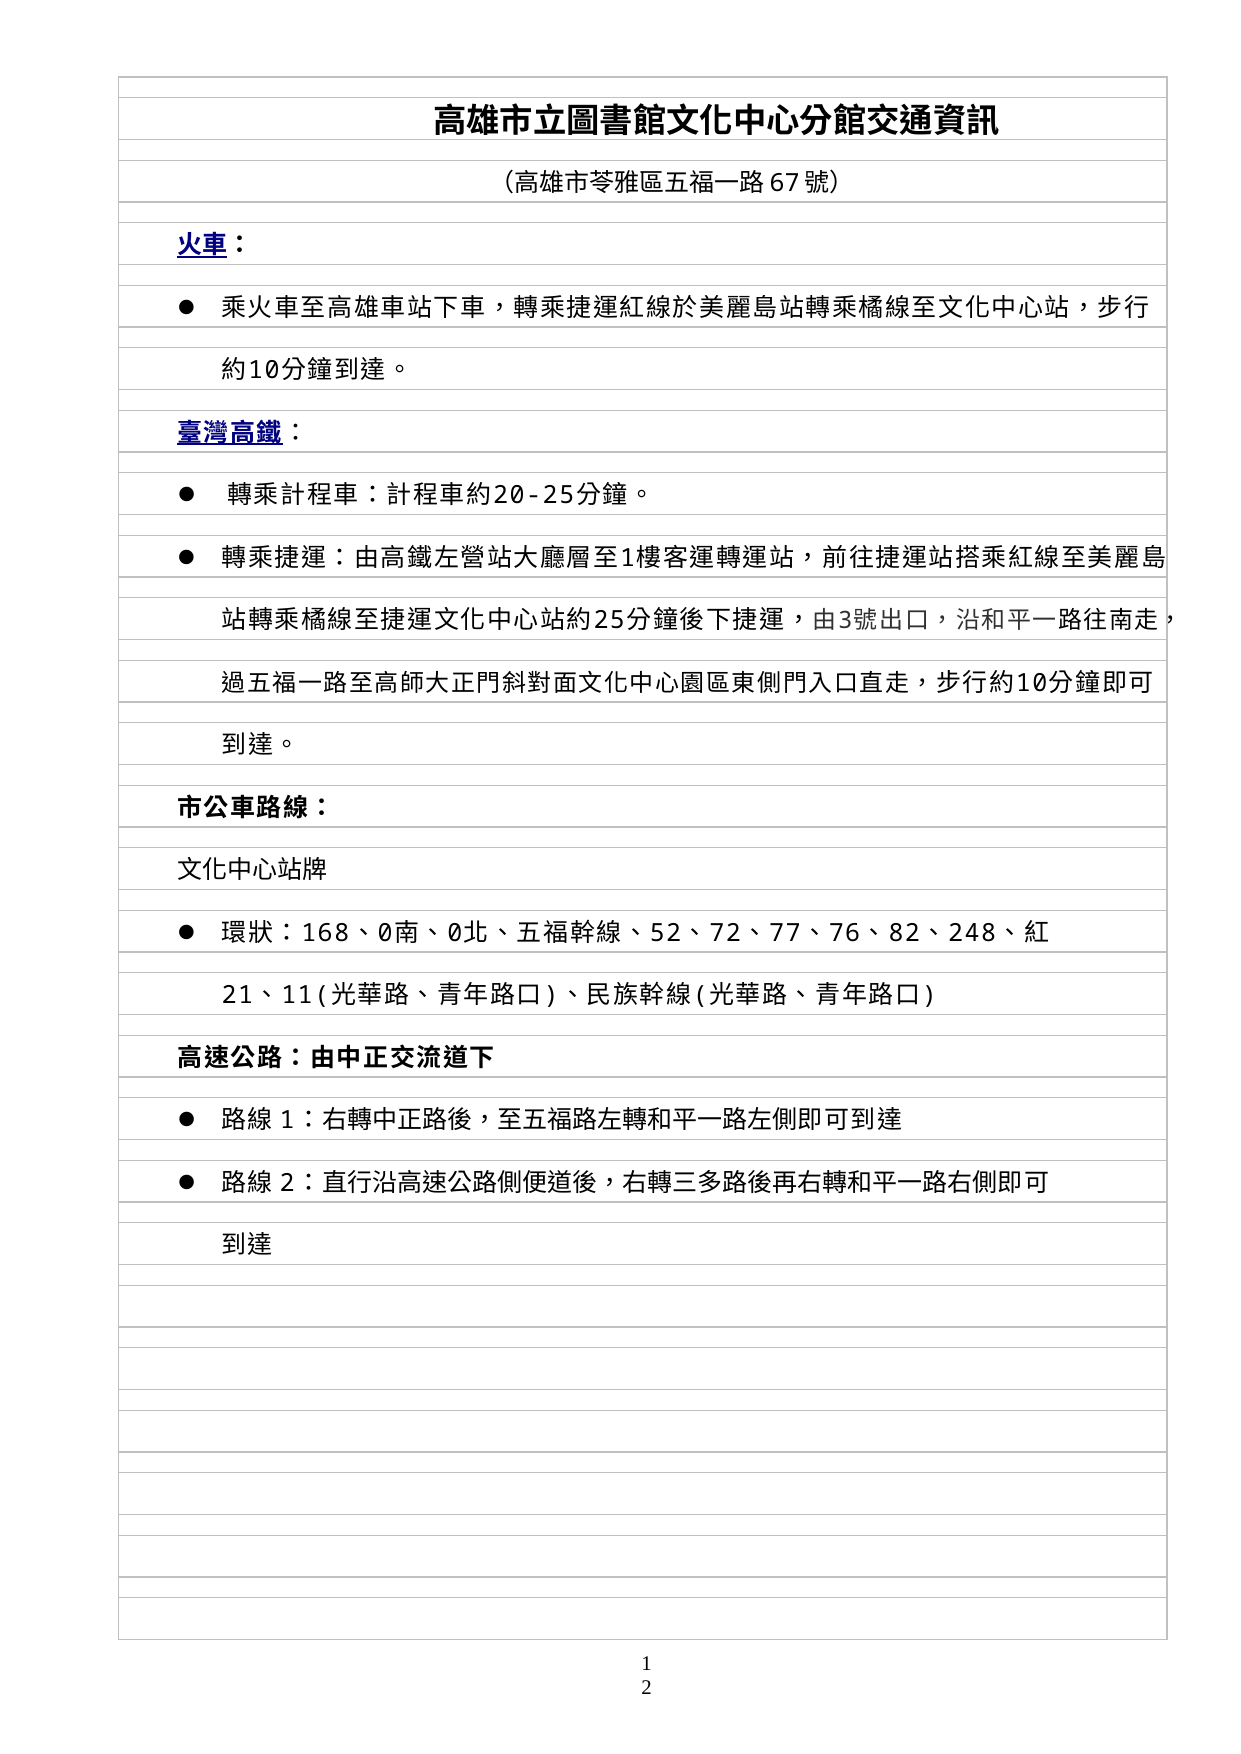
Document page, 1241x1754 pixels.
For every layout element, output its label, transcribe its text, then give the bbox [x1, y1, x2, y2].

text [177, 765, 1063, 785]
list 21、11(光華路、青年路口)、民族幹線(光華路、青年路口) [177, 973, 1166, 1014]
text （高雄市苓雅區五福一路67號） [177, 161, 1166, 201]
list 轉乘捷運：由高鐵左營站大廳層至1樓客運轉運站，前往捷運站搭乘紅線至美麗島站轉乘橘線至捷運文化中心站約25分鐘後下捷運，由3號出口，沿和平一路往南走，過五福一路至高師大正門斜對面文化中心園區東側門入口直走，步行約10分鐘即可到達。 [177, 723, 1166, 764]
list [177, 453, 1166, 472]
text 臺灣高鐵： [177, 411, 1063, 451]
text 火車： [177, 223, 1063, 264]
list [177, 890, 1166, 910]
list 轉乘捷運：由高鐵左營站大廳層至1樓客運轉運站，前往捷運站搭乘紅線至美麗島站轉乘橘線至捷運文化中心站約25分鐘後下捷運，由3號出口，沿和平一路往南走，過五福一路至高師大正門斜對面文化中心園區東側門入口直走，步行約10分鐘即可到達。 [177, 661, 1166, 701]
text 文化中心站牌 [177, 848, 1063, 889]
list [177, 1078, 1063, 1097]
list [177, 328, 1166, 347]
list 約10分鐘到達。 [177, 348, 1166, 389]
list 轉乘捷運：由高鐵左營站大廳層至1樓客運轉運站，前往捷運站搭乘紅線至美麗島站轉乘橘線至捷運文化中心站約25分鐘後下捷運，由3號出口，沿和平一路往南走，過五福一路至高師大正門斜對面文化中心園區東側門入口直走，步行約10分鐘即可到達。 [177, 598, 1166, 639]
list 轉乘捷運：由高鐵左營站大廳層至1樓客運轉運站，前往捷運站搭乘紅線至美麗島站轉乘橘線至捷運文化中心站約25分鐘後下捷運，由3號出口，沿和平一路往南走，過五福一路至高師大正門斜對面文化中心園區東側門入口直走，步行約10分鐘即可到達。 [177, 640, 1166, 660]
list 轉乘計程車：計程車約20-25分鐘。 [177, 473, 1166, 514]
list 乘火車至高雄車站下車，轉乘捷運紅線於美麗島站轉乘橘線至文化中心站，步行 [177, 286, 1166, 326]
text 高雄市立圖書館文化中心分館交通資訊 [266, 98, 1166, 139]
list 路線2：直行沿高速公路側便道後，右轉三多路後再右轉和平一路右側即可到達 [177, 1140, 1063, 1160]
list 轉乘捷運：由高鐵左營站大廳層至1樓客運轉運站，前往捷運站搭乘紅線至美麗島站轉乘橘線至捷運文化中心站約25分鐘後下捷運，由3號出口，沿和平一路往南走，過五福一路至高師大正門斜對面文化中心園區東側門入口直走，步行約10分鐘即可到達。 [177, 703, 1166, 722]
list [177, 265, 1166, 285]
list [177, 953, 1166, 972]
list 轉乘捷運：由高鐵左營站大廳層至1樓客運轉運站，前往捷運站搭乘紅線至美麗島站轉乘橘線至捷運文化中心站約25分鐘後下捷運，由3號出口，沿和平一路往南走，過五福一路至高師大正門斜對面文化中心園區東側門入口直走，步行約10分鐘即可到達。 [177, 578, 1166, 597]
text 高速公路：由中正交流道下 [177, 1036, 1063, 1076]
text [177, 140, 1166, 160]
list 環狀：168、0南、0北、五福幹線、52、72、77、76、82、248、紅 [177, 911, 1166, 951]
text [177, 203, 1063, 222]
text 市公車路線： [177, 786, 1063, 826]
list 路線1：右轉中正路後，至五福路左轉和平一路左側即可到達 [177, 1098, 1063, 1139]
text [177, 828, 1063, 847]
list 路線2：直行沿高速公路側便道後，右轉三多路後再右轉和平一路右側即可到達 [177, 1203, 1063, 1222]
list 路線2：直行沿高速公路側便道後，右轉三多路後再右轉和平一路右側即可到達 [177, 1223, 1063, 1264]
list 轉乘捷運：由高鐵左營站大廳層至1樓客運轉運站，前往捷運站搭乘紅線至美麗島站轉乘橘線至捷運文化中心站約25分鐘後下捷運，由3號出口，沿和平一路往南走，過五福一路至高師大正門斜對面文化中心園區東側門入口直走，步行約10分鐘即可到達。 [177, 536, 1166, 576]
text [177, 1015, 1063, 1035]
text [177, 390, 1063, 410]
list 路線2：直行沿高速公路側便道後，右轉三多路後再右轉和平一路右側即可到達 [177, 1161, 1063, 1201]
list 轉乘捷運：由高鐵左營站大廳層至1樓客運轉運站，前往捷運站搭乘紅線至美麗島站轉乘橘線至捷運文化中心站約25分鐘後下捷運，由3號出口，沿和平一路往南走，過五福一路至高師大正門斜對面文化中心園區東側門入口直走，步行約10分鐘即可到達。 [177, 515, 1166, 535]
text [266, 78, 1166, 97]
